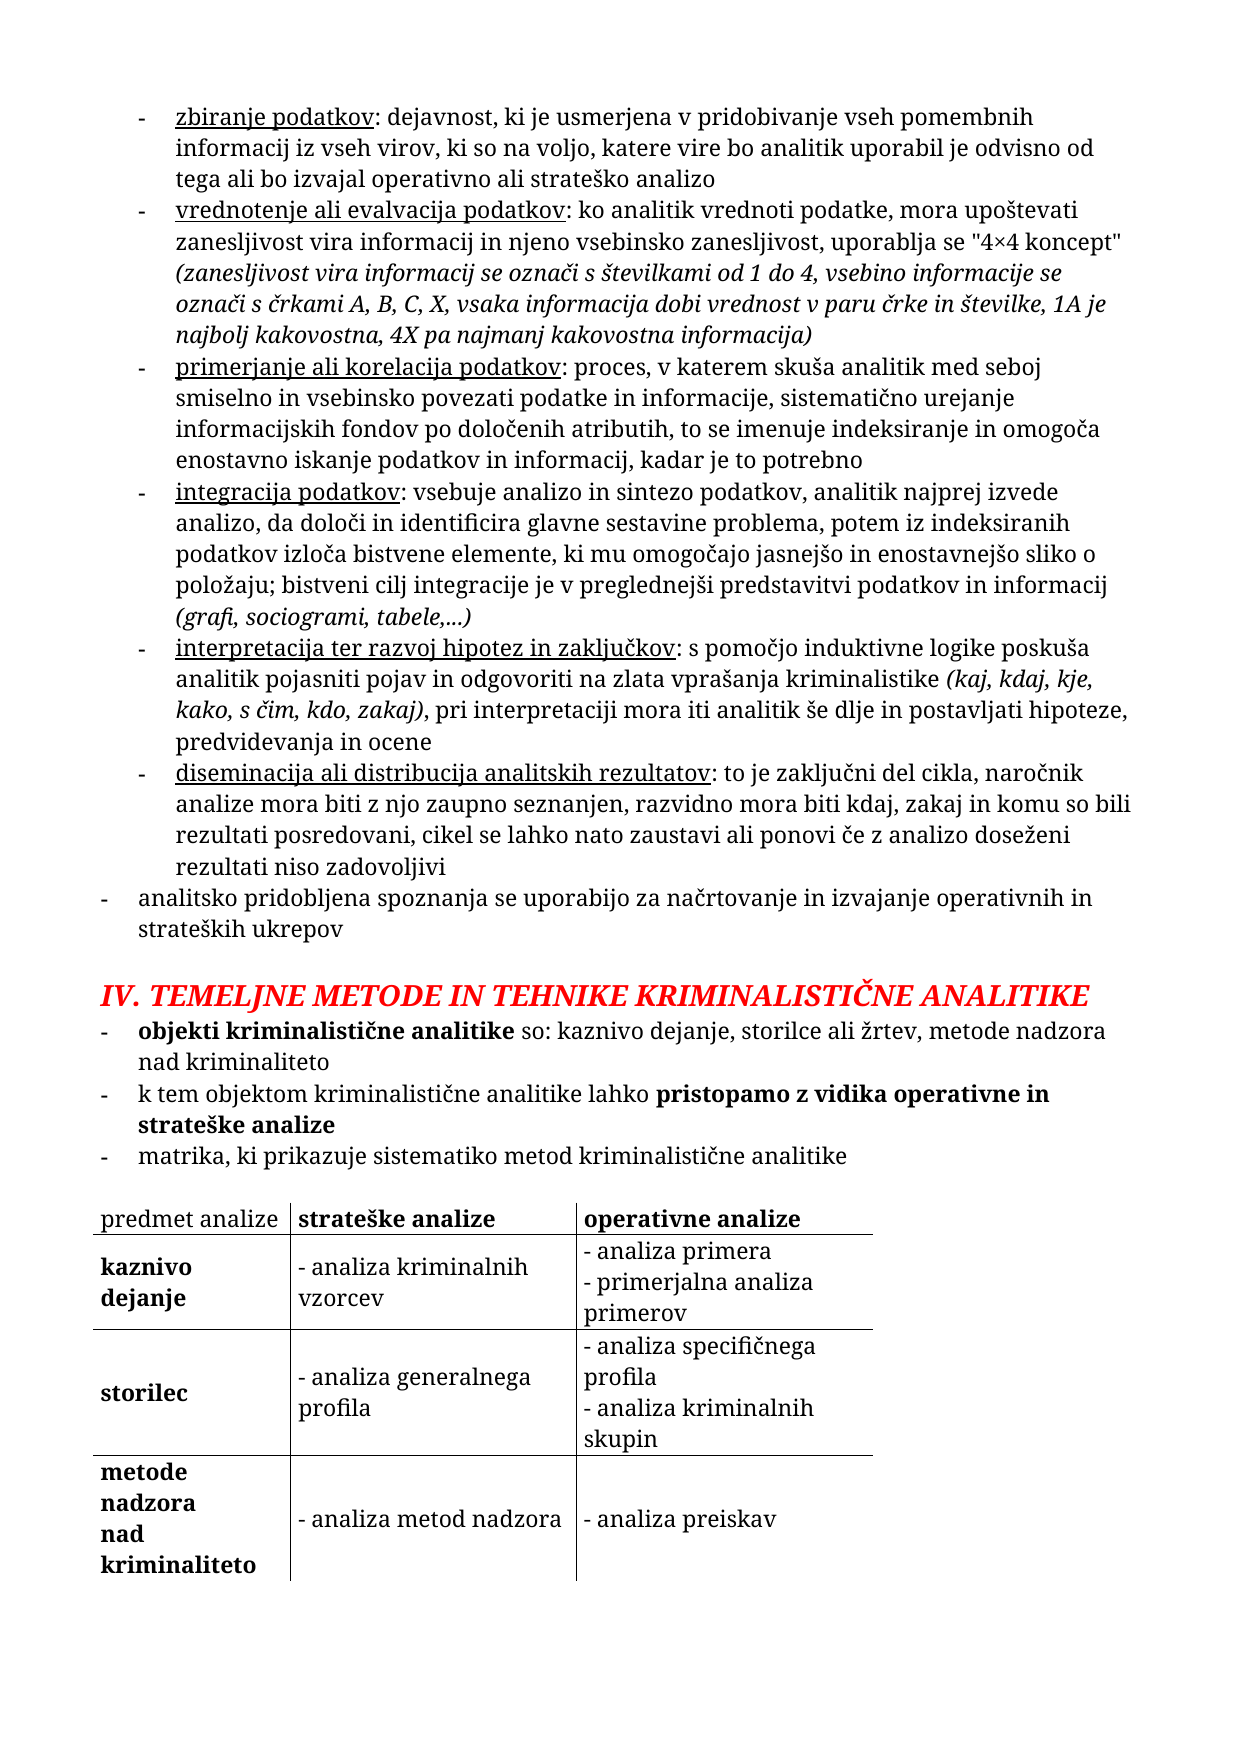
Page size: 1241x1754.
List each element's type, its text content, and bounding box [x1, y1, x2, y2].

table_header strateške analize [291, 1203, 576, 1234]
table_cell storilec [93, 1330, 290, 1455]
table_cell - analiza metod nadzora [291, 1456, 576, 1581]
table_cell - analiza generalnega profila [291, 1330, 576, 1455]
table_header predmet analize [93, 1203, 290, 1234]
list analitsko pridobljena spoznanja se uporabijo za načrtovanje in izvajanje operativnih in strateških ukrepov [100, 882, 1140, 944]
table_cell kaznivo dejanje [93, 1235, 290, 1329]
list vrednotenje ali evalvacija podatkov: ko analitik vrednoti podatke, mora upoštevati zanesljivost vira informacij in njeno vsebinsko zanesljivost, uporablja se "4×4 koncept" (zanesljivost vira informacij se označi s številkami od 1 do 4, vsebino informacije se označi s črkami A, B, C, X, vsaka informacija dobi vrednost v paru črke in številke, 1A je najbolj kakovostna, 4X pa najmanj kakovostna informacija) [138, 194, 1140, 350]
list zbiranje podatkov: dejavnost, ki je usmerjena v pridobivanje vseh pomembnih informacij iz vseh virov, ki so na voljo, katere vire bo analitik uporabil je odvisno od tega ali bo izvajal operativno ali strateško analizo [138, 100, 1140, 194]
table_header operativne analize [577, 1203, 873, 1234]
table_cell - analiza kriminalnih vzorcev [291, 1235, 576, 1329]
subtitle IV. TEMELJNE METODE IN TEHNIKE KRIMINALISTIČNE ANALITIKE [100, 975, 1140, 1015]
list integracija podatkov: vsebuje analizo in sintezo podatkov, analitik najprej izvede analizo, da določi in identificira glavne sestavine problema, potem iz indeksiranih podatkov izloča bistvene elemente, ki mu omogočajo jasnejšo in enostavnejšo sliko o položaju; bistveni cilj integracije je v preglednejši predstavitvi podatkov in informacij (grafi, sociogrami, tabele,...) [138, 475, 1140, 632]
list matrika, ki prikazuje sistematiko metod kriminalistične analitike [100, 1140, 1140, 1171]
list objekti kriminalistične analitike so: kaznivo dejanje, storilce ali žrtev, metode nadzora nad kriminaliteto [100, 1015, 1140, 1078]
list diseminacija ali distribucija analitskih rezultatov: to je zaključni del cikla, naročnik analize mora biti z njo zaupno seznanjen, razvidno mora biti kdaj, zakaj in komu so bili rezultati posredovani, cikel se lahko nato zaustavi ali ponovi če z analizo doseženi rezultati niso zadovoljivi [138, 757, 1140, 882]
table_cell metode nadzora nad kriminaliteto [93, 1456, 290, 1581]
list primerjanje ali korelacija podatkov: proces, v katerem skuša analitik med seboj smiselno in vsebinsko povezati podatke in informacije, sistematično urejanje informacijskih fondov po določenih atributih, to se imenuje indeksiranje in omogoča enostavno iskanje podatkov in informacij, kadar je to potrebno [138, 350, 1140, 475]
table_cell - analiza specifičnega profila - analiza kriminalnih skupin [577, 1330, 873, 1455]
table_cell - analiza primera - primerjalna analiza primerov [577, 1235, 873, 1329]
list interpretacija ter razvoj hipotez in zaključkov: s pomočjo induktivne logike poskuša analitik pojasniti pojav in odgovoriti na zlata vprašanja kriminalistike (kaj, kdaj, kje, kako, s čim, kdo, zakaj), pri interpretaciji mora iti analitik še dlje in postavljati hipoteze, predvidevanja in ocene [138, 632, 1140, 757]
list k tem objektom kriminalistične analitike lahko pristopamo z vidika operativne in strateške analize [100, 1078, 1140, 1140]
table_cell - analiza preiskav [577, 1456, 873, 1581]
